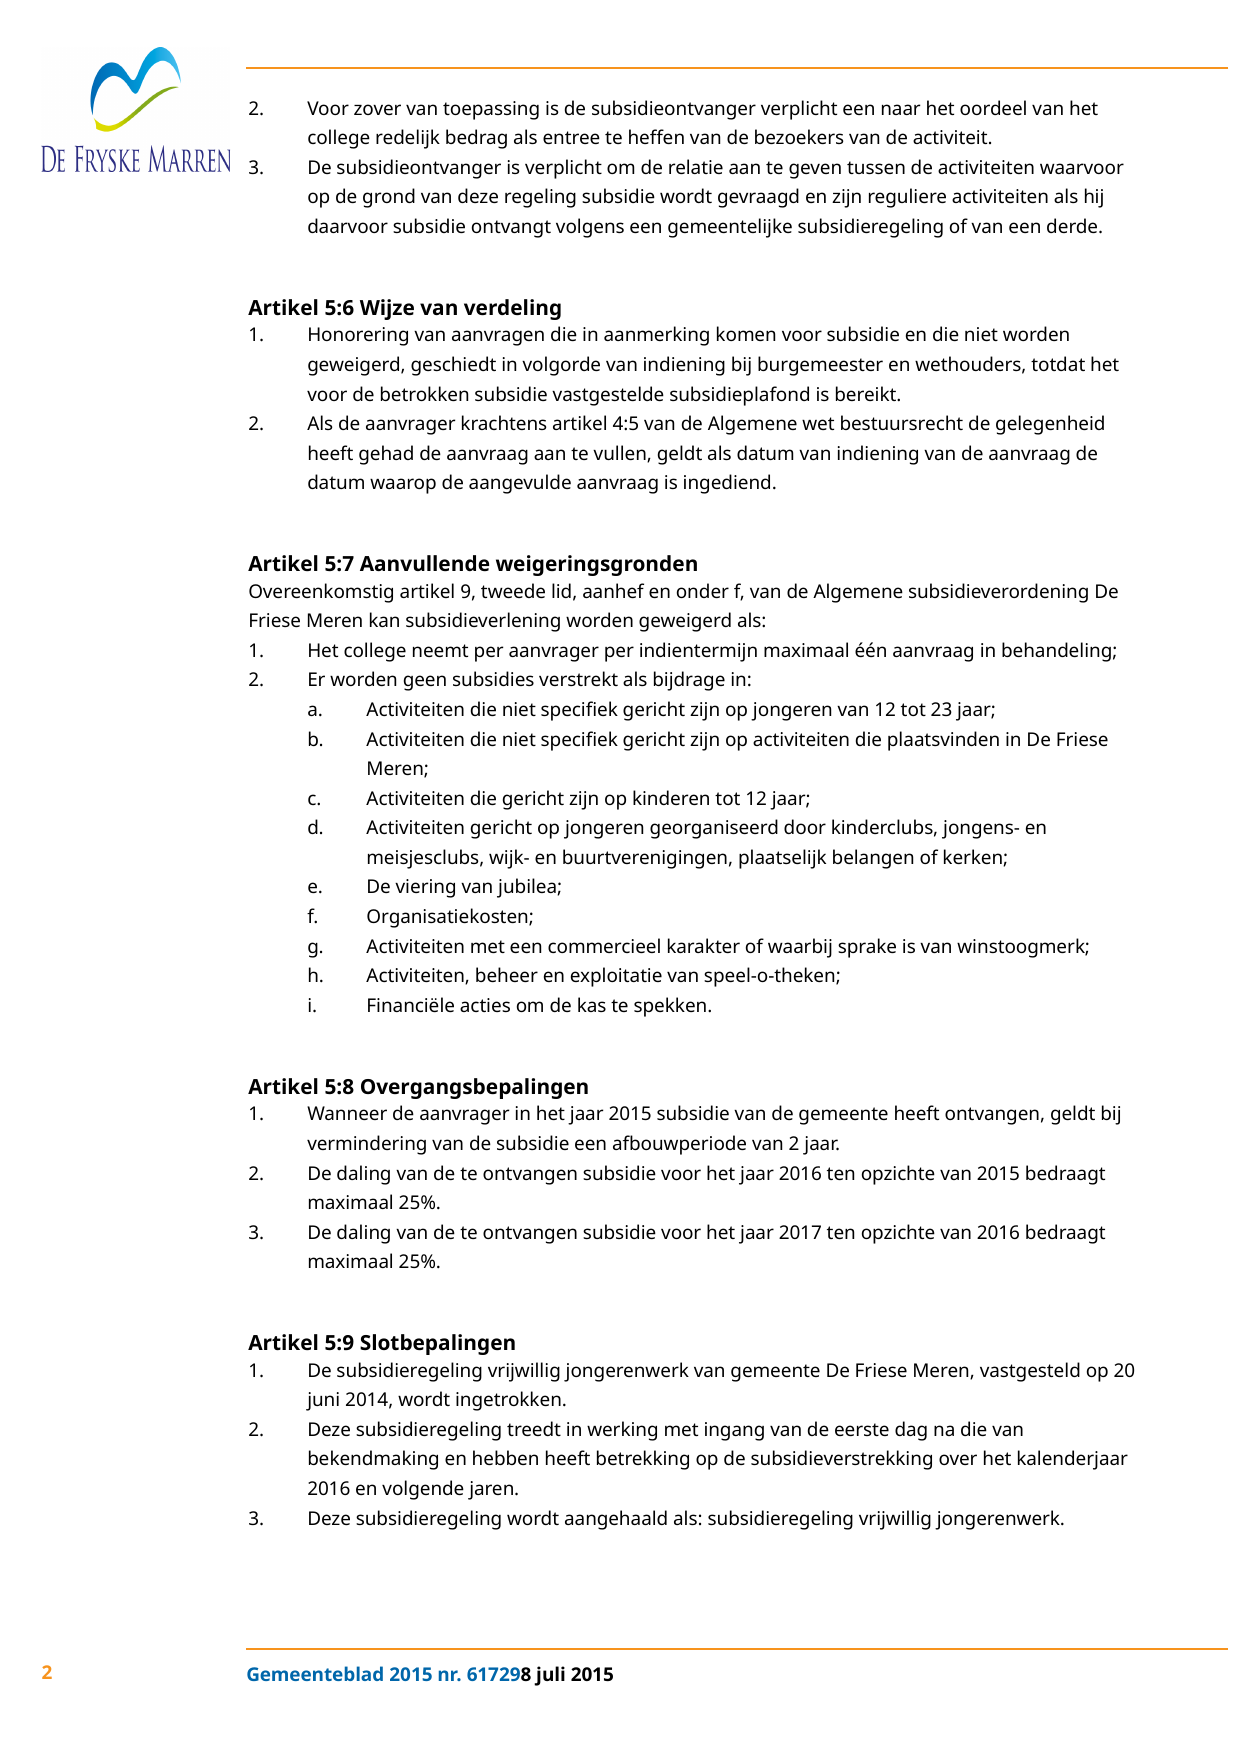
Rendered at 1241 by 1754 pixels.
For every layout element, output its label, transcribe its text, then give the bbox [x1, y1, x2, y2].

list Als de aanvrager krachtens artikel 4:5 van de Algemene wet bestuursrecht de gelegenheid heeft gehad de aanvraag aan te vullen, geldt als datum van indiening van de aanvraag de datum waarop de aangevulde aanvraag is ingediend. [248, 410, 1152, 495]
list Activiteiten, beheer en exploitatie van speel-o-theken; [307, 962, 1152, 988]
text Overeenkomstig artikel 9, tweede lid, aanhef en onder f, van de Algemene subsidieverordening De Friese Meren kan subsidieverlening worden geweigerd als: [248, 578, 1152, 633]
list Wanneer de aanvrager in het jaar 2015 subsidie van de gemeente heeft ontvangen, geldt bij vermindering van de subsidie een afbouwperiode van 2 jaar. [248, 1101, 1152, 1156]
list Activiteiten met een commercieel karakter of waarbij sprake is van winstoogmerk; [307, 933, 1152, 959]
list Er worden geen subsidies verstrekt als bijdrage in: [248, 667, 1152, 692]
list Deze subsidieregeling treedt in werking met ingang van de eerste dag na die van bekendmaking en hebben heeft betrekking op de subsidieverstrekking over het kalenderjaar 2016 en volgende jaren. [248, 1416, 1152, 1501]
list Activiteiten die gericht zijn op kinderen tot 12 jaar; [307, 785, 1152, 811]
list Activiteiten die niet specifiek gericht zijn op jongeren van 12 tot 23 jaar; [307, 696, 1152, 722]
list Voor zover van toepassing is de subsidieontvanger verplicht een naar het oordeel van het college redelijk bedrag als entree te heffen van de bezoekers van de activiteit. [248, 95, 1152, 150]
list De viering van jubilea; [307, 874, 1152, 899]
list Activiteiten gericht op jongeren georganiseerd door kinderclubs, jongens- en meisjesclubs, wijk- en buurtverenigingen, plaatselijk belangen of kerken; [307, 814, 1152, 870]
list De subsidieregeling vrijwillig jongerenwerk van gemeente De Friese Meren, vastgesteld op 20 juni 2014, wordt ingetrokken. [248, 1357, 1152, 1412]
text Artikel 5:6 Wijze van verdeling [248, 293, 1152, 322]
list Deze subsidieregeling wordt aangehaald als: subsidieregeling vrijwillig jongerenwerk. [248, 1505, 1152, 1531]
picture [41, 47, 231, 172]
list Het college neemt per aanvrager per indientermijn maximaal één aanvraag in behandeling; [248, 637, 1152, 663]
list Honorering van aanvragen die in aanmerking komen voor subsidie en die niet worden geweigerd, geschiedt in volgorde van indiening bij burgemeester en wethouders, totdat het voor de betrokken subsidie vastgestelde subsidieplafond is bereikt. [248, 322, 1152, 406]
list Financiële acties om de kas te spekken. [307, 992, 1152, 1018]
list De daling van de te ontvangen subsidie voor het jaar 2017 ten opzichte van 2016 bedraagt maximaal 25%. [248, 1219, 1152, 1274]
text Artikel 5:8 Overgangsbepalingen [248, 1072, 1152, 1101]
text Artikel 5:7 Aanvullende weigeringsgronden [248, 549, 1152, 578]
list Activiteiten die niet specifiek gericht zijn op activiteiten die plaatsvinden in De Friese Meren; [307, 726, 1152, 781]
list Organisatiekosten; [307, 903, 1152, 929]
list De subsidieontvanger is verplicht om de relatie aan te geven tussen de activiteiten waarvoor op de grond van deze regeling subsidie wordt gevraagd en zijn reguliere activiteiten als hij daarvoor subsidie ontvangt volgens een gemeentelijke subsidieregeling of van een derde. [248, 154, 1152, 239]
list De daling van de te ontvangen subsidie voor het jaar 2016 ten opzichte van 2015 bedraagt maximaal 25%. [248, 1160, 1152, 1215]
text Artikel 5:9 Slotbepalingen [248, 1328, 1152, 1357]
